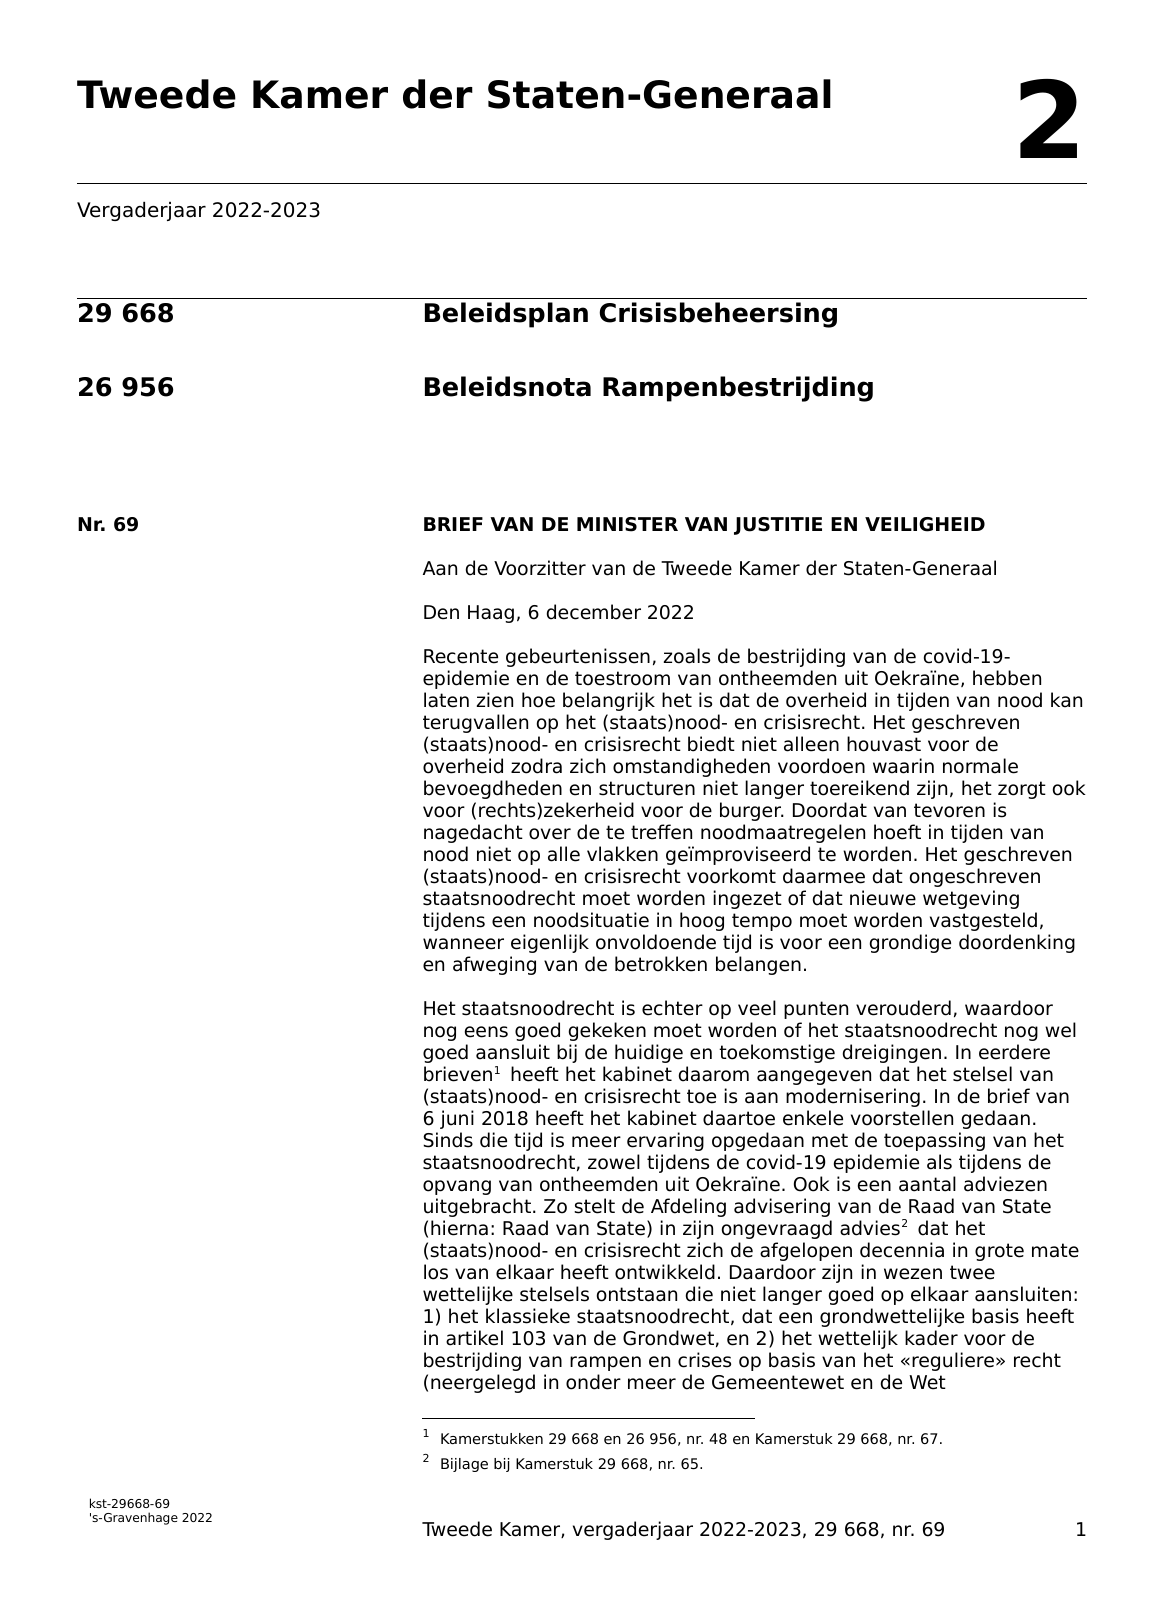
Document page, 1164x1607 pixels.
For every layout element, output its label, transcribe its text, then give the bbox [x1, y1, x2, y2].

text Kamerstukken 29 668 en 26 956, nr. 48 en Kamerstuk 29 668, nr. 67. [422, 1427, 1087, 1449]
text Den Haag, 6 december 2022 [422, 602, 1087, 624]
subtitle Nr. 69 BRIEF VAN DE MINISTER VAN JUSTITIE EN VEILIGHEID [77, 514, 1087, 536]
table_header Tweede Kamer der Staten-Generaal [77, 59, 886, 183]
text Het staatsnoodrecht is echter op veel punten verouderd, waardoor nog eens goed gekeken moet worden of het staatsnoodrecht nog wel goed aansluit bij de huidige en toekomstige dreigingen. In eerdere brieven heeft het kabinet daarom aangegeven dat het stelsel van (staats)nood- en crisisrecht toe is aan modernisering. In de brief van 6 juni 2018 heeft het kabinet daartoe enkele voorstellen gedaan. Sinds die tijd is meer ervaring opgedaan met de toepassing van het staatsnoodrecht, zowel tijdens de covid-19 epidemie als tijdens de opvang van ontheemden uit Oekraïne. Ook is een aantal adviezen uitgebracht. Zo stelt de Afdeling advisering van de Raad van State (hierna: Raad van State) in zijn ongevraagd advies dat het (staats)nood- en crisisrecht zich de afgelopen decennia in grote mate los van elkaar heeft ontwikkeld. Daardoor zijn in wezen twee wettelijke stelsels ontstaan die niet langer goed op elkaar aansluiten: 1) het klassieke staatsnoodrecht, dat een grondwettelijke basis heeft in artikel 103 van de Grondwet, en 2) het wettelijk kader voor de bestrijding van rampen en crises op basis van het «reguliere» recht (neergelegd in onder meer de Gemeentewet en de Wet [422, 998, 1087, 1394]
subtitle 26 956 Beleidsnota Rampenbestrijding [77, 373, 1087, 403]
text Aan de Voorzitter van de Tweede Kamer der Staten-Generaal [422, 558, 1087, 580]
text 's-Gravenhage 2022 [88, 1511, 323, 1525]
text Recente gebeurtenissen, zoals de bestrijding van de covid-19-epidemie en de toestroom van ontheemden uit Oekraïne, hebben laten zien hoe belangrijk het is dat de overheid in tijden van nood kan terugvallen op het (staats)nood- en crisisrecht. Het geschreven (staats)nood- en crisisrecht biedt niet alleen houvast voor de overheid zodra zich omstandigheden voordoen waarin normale bevoegdheden en structuren niet langer toereikend zijn, het zorgt ook voor (rechts)zekerheid voor de burger. Doordat van tevoren is nagedacht over de te treffen noodmaatregelen hoeft in tijden van nood niet op alle vlakken geïmproviseerd te worden. Het geschreven (staats)nood- en crisisrecht voorkomt daarmee dat ongeschreven staatsnoodrecht moet worden ingezet of dat nieuwe wetgeving tijdens een noodsituatie in hoog tempo moet worden vastgesteld, wanneer eigenlijk onvoldoende tijd is voor een grondige doordenking en afweging van de betrokken belangen. [422, 646, 1087, 976]
subtitle 29 668 Beleidsplan Crisisbeheersing [77, 299, 1087, 329]
text kst-29668-69 [88, 1497, 323, 1511]
table_cell Vergaderjaar 2022-2023 [77, 184, 1087, 298]
table_header 2 [886, 59, 1087, 183]
text Bijlage bij Kamerstuk 29 668, nr. 65. [422, 1452, 1087, 1474]
